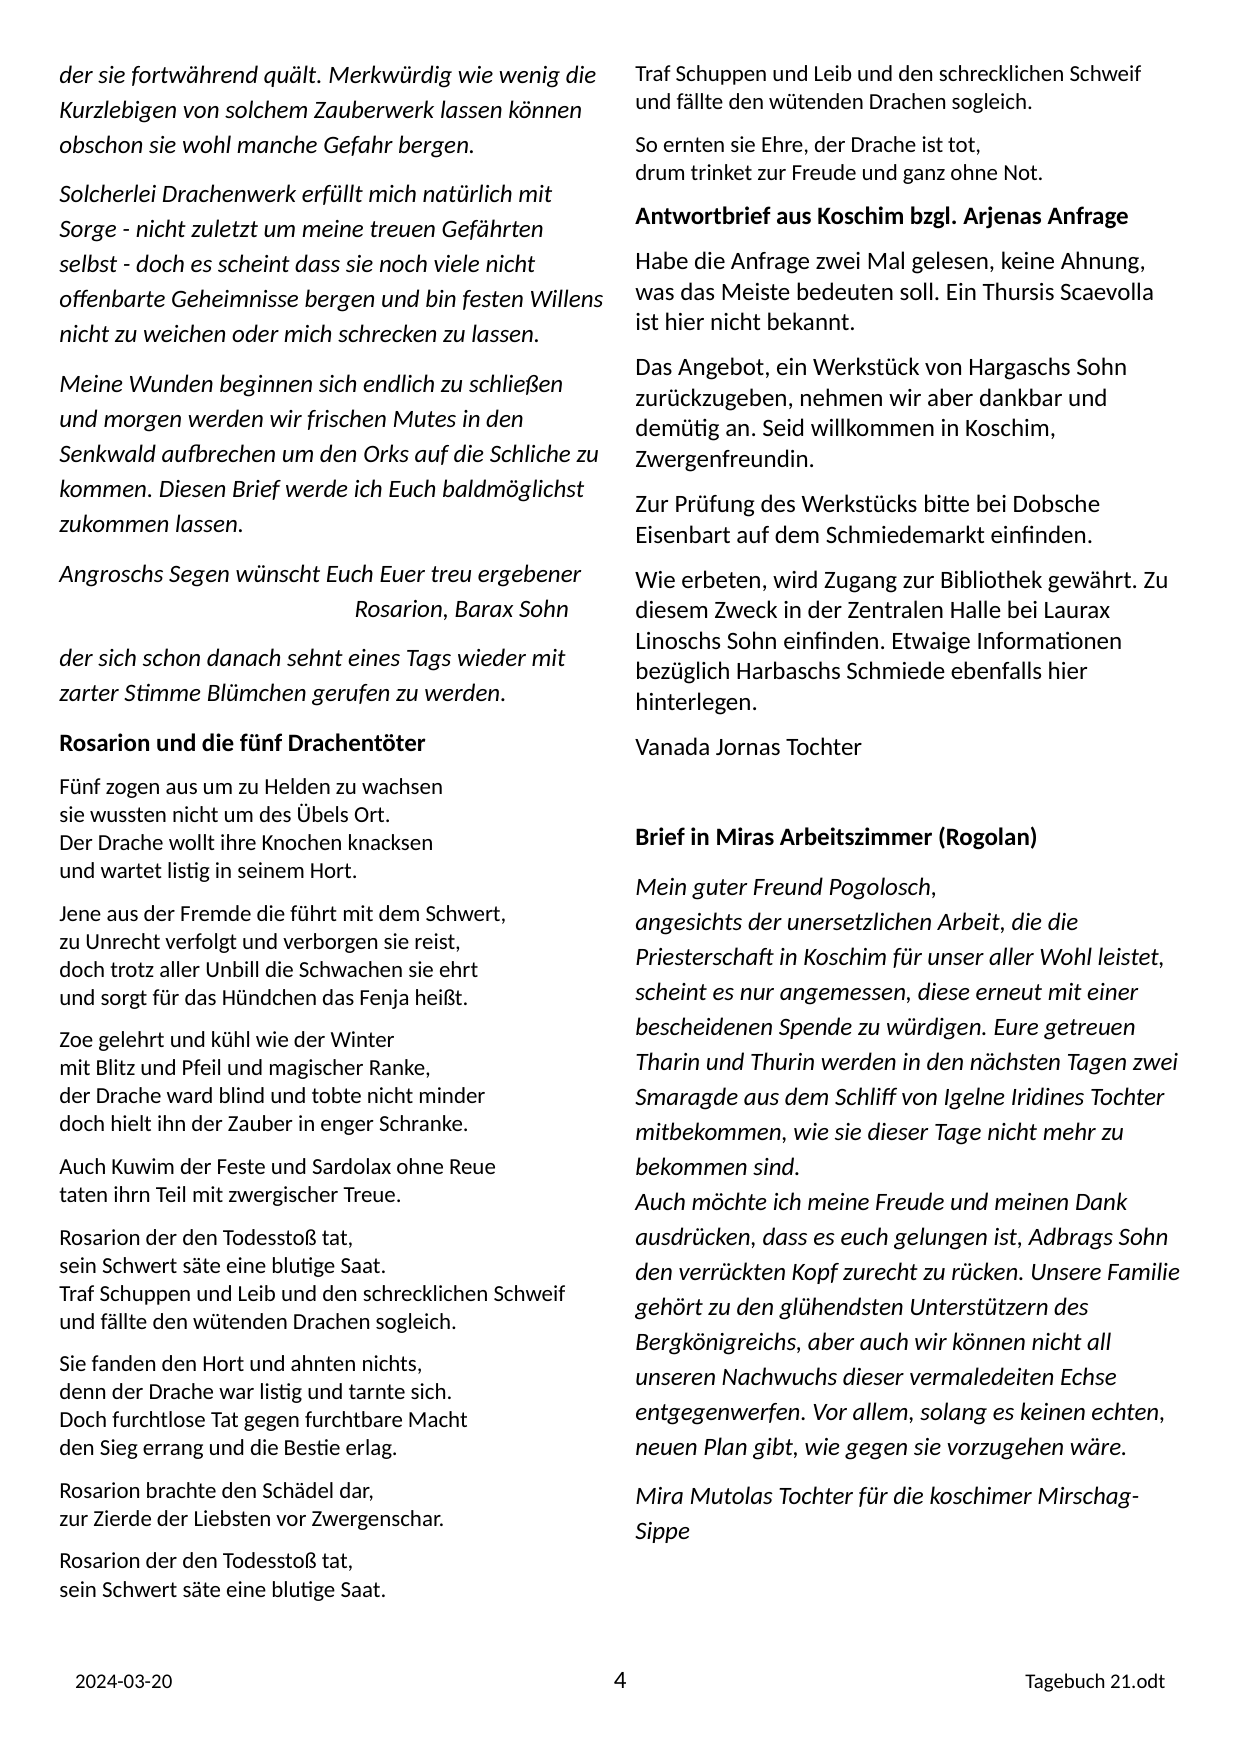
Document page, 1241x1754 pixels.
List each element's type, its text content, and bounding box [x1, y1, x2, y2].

text Brief in Miras Arbeitszimmer (Rogolan) [635, 821, 1181, 852]
text Das Angebot, ein Werkstück von Hargaschs Sohn zurückzugeben, nehmen wir aber dankbar und demütig an. Seid willkommen in Koschim, Zwergenfreundin. [635, 352, 1181, 474]
text Fünf zogen aus um zu Helden zu wachsen sie wussten nicht um des Übels Ort. Der Drache wollt ihre Knochen knacksen und wartet listig in seinem Hort. [59, 772, 605, 884]
text Traf Schuppen und Leib und den schrecklichen Schweif und fällte den wütenden Drachen sogleich. [635, 59, 1181, 115]
text Rosarion der den Todesstoß tat, sein Schwert säte eine blutige Saat. [59, 1547, 605, 1603]
text Sie fanden den Hort und ahnten nichts, denn der Drache war listig und tarnte sich. Doch furchtlose Tat gegen furchtbare Macht den Sieg errang und die Bestie erlag. [59, 1349, 605, 1461]
text der sie fortwährend quält. Merkwürdig wie wenig die Kurzlebigen von solchem Zauberwerk lassen können obschon sie wohl manche Gefahr bergen. [59, 59, 605, 159]
text So ernten sie Ehre, der Drache ist tot, drum trinket zur Freude und ganz ohne Not. [635, 130, 1181, 186]
text Jene aus der Fremde die führt mit dem Schwert, zu Unrecht verfolgt und verborgen sie reist, doch trotz aller Unbill die Schwachen sie ehrt und sorgt für das Hündchen das Fenja heißt. [59, 899, 605, 1011]
text der sich schon danach sehnt eines Tags wieder mit zarter Stimme Blümchen gerufen zu werden. [59, 642, 605, 708]
text Auch Kuwim der Feste und Sardolax ohne Reue taten ihrn Teil mit zwergischer Treue. [59, 1152, 605, 1208]
text Mira Mutolas Tochter für die koschimer Mirschag-Sippe [635, 1480, 1181, 1546]
text Antwortbrief aus Koschim bzgl. Arjenas Anfrage [635, 200, 1181, 231]
text Wie erbeten, wird Zugang zur Bibliothek gewährt. Zu diesem Zweck in der Zentralen Halle bei Laurax Linoschs Sohn einfinden. Etwaige Informationen bezüglich Harbaschs Schmiede ebenfalls hier hinterlegen. [635, 564, 1181, 716]
text Rosarion und die fünf Drachentöter [59, 727, 605, 757]
text Solcherlei Drachenwerk erfüllt mich natürlich mit Sorge - nicht zuletzt um meine treuen Gefährten selbst - doch es scheint dass sie noch viele nicht offenbarte Geheimnisse bergen und bin festen Willens nicht zu weichen oder mich schrecken zu lassen. [59, 179, 605, 349]
text Zur Prüfung des Werkstücks bitte bei Dobsche Eisenbart auf dem Schmiedemarkt einfinden. [635, 488, 1181, 549]
text Zoe gelehrt und kühl wie der Winter mit Blitz und Pfeil und magischer Ranke, der Drache ward blind und tobte nicht minder doch hielt ihn der Zauber in enger Schranke. [59, 1025, 605, 1137]
text Mein guter Freund Pogolosch, angesichts der unersetzlichen Arbeit, die die Priesterschaft in Koschim für unser aller Wohl leistet, scheint es nur angemessen, diese erneut mit einer bescheidenen Spende zu würdigen. Eure getreuen Tharin und Thurin werden in den nächsten Tagen zwei Smaragde aus dem Schliff von Igelne Iridines Tochter mitbekommen, wie sie dieser Tage nicht mehr zu bekommen sind. Auch möchte ich meine Freude und meinen Dank ausdrücken, dass es euch gelungen ist, Adbrags Sohn den verrückten Kopf zurecht zu rücken. Unsere Familie gehört zu den glühendsten Unterstützern des Bergkönigreichs, aber auch wir können nicht all unseren Nachwuchs dieser vermaledeiten Echse entgegenwerfen. Vor allem, solang es keinen echten, neuen Plan gibt, wie gegen sie vorzugehen wäre. [635, 871, 1181, 1461]
text Vanada Jornas Tochter [635, 731, 1181, 762]
text Meine Wunden beginnen sich endlich zu schließen und morgen werden wir frischen Mutes in den Senkwald aufbrechen um den Orks auf die Schliche zu kommen. Diesen Brief werde ich Euch baldmöglichst zukommen lassen. [59, 368, 605, 539]
text Rosarion der den Todesstoß tat, sein Schwert säte eine blutige Saat. Traf Schuppen und Leib und den schrecklichen Schweif und fällte den wütenden Drachen sogleich. [59, 1223, 605, 1335]
text Habe die Anfrage zwei Mal gelesen, keine Ahnung, was das Meiste bedeuten soll. Ein Thursis Scaevolla ist hier nicht bekannt. [635, 245, 1181, 337]
text Angroschs Segen wünscht Euch Euer treu ergebener Rosarion, Barax Sohn [59, 558, 605, 623]
text Rosarion brachte den Schädel dar, zur Zierde der Liebsten vor Zwergenschar. [59, 1476, 605, 1532]
